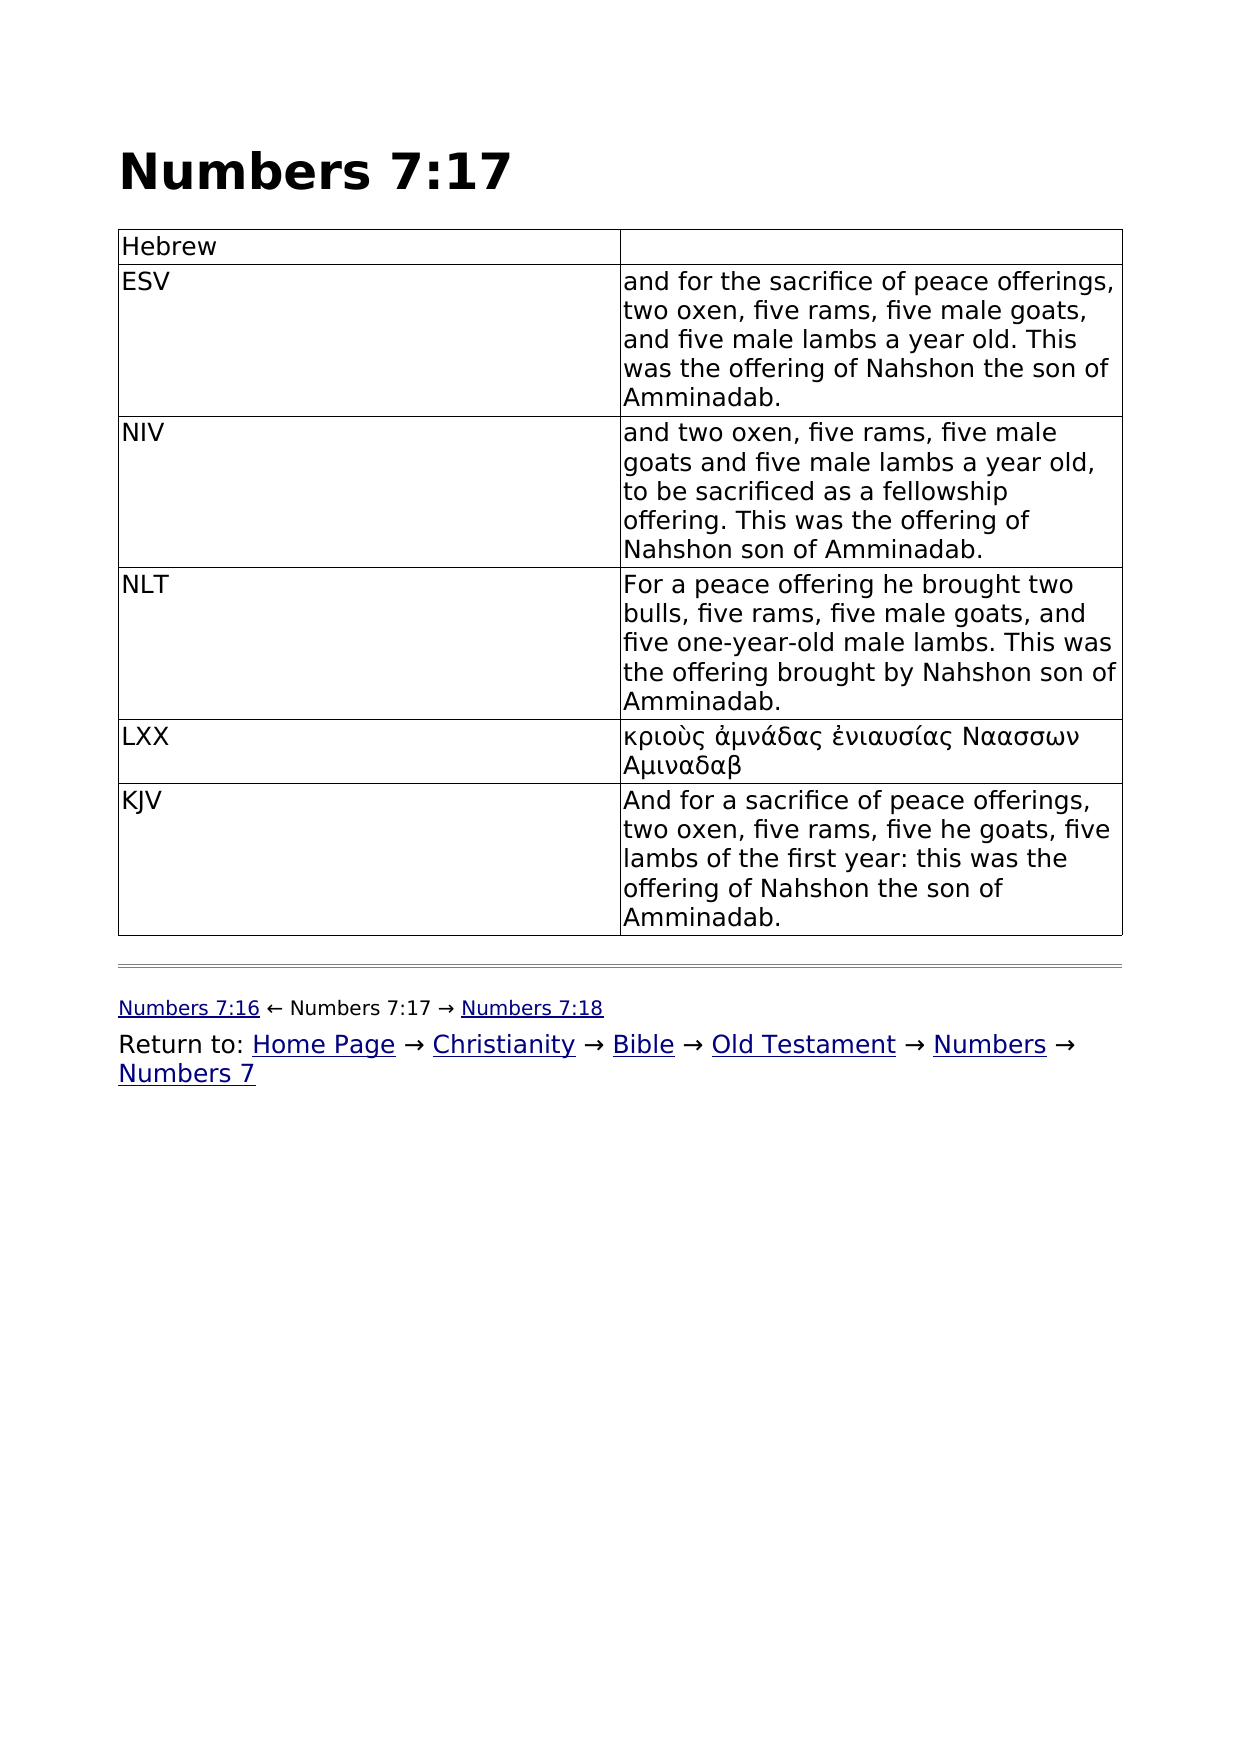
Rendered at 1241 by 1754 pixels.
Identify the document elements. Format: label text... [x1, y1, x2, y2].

table_header [621, 230, 1122, 264]
table_cell and for the sacrifice of peace offerings, two oxen, five rams, five male goats, and five male lambs a year old. This was the offering of Nahshon the son of Amminadab. [621, 265, 1122, 416]
table_cell and two oxen, five rams, five male goats and five male lambs a year old, to be sacrificed as a fellowship offering. This was the offering of Nahshon son of Amminadab. [621, 417, 1122, 567]
table_cell NIV [119, 417, 620, 567]
table_cell And for a sacrifice of peace offerings, two oxen, five rams, five he goats, five lambs of the first year: this was the offering of Nahshon the son of Amminadab. [621, 784, 1122, 935]
table_cell NLT [119, 568, 620, 719]
table_cell KJV [119, 784, 620, 935]
subtitle Numbers 7:17 [118, 143, 1122, 201]
table_cell LXX [119, 720, 620, 783]
table_cell ESV [119, 265, 620, 416]
text Return to: Home Page → Christianity → Bible → Old Testament → Numbers → Numbers 7 [118, 1030, 1122, 1089]
table_cell κριοὺς ἀμνάδας ἐνιαυσίας Ναασσων Αμιναδαβ [621, 720, 1122, 783]
table_cell For a peace offering he brought two bulls, five rams, five male goats, and five one-year-old male lambs. This was the offering brought by Nahshon son of Amminadab. [621, 568, 1122, 719]
table_header Hebrew [119, 230, 620, 264]
text Numbers 7:16 ← Numbers 7:17 → Numbers 7:18 [118, 996, 1122, 1030]
